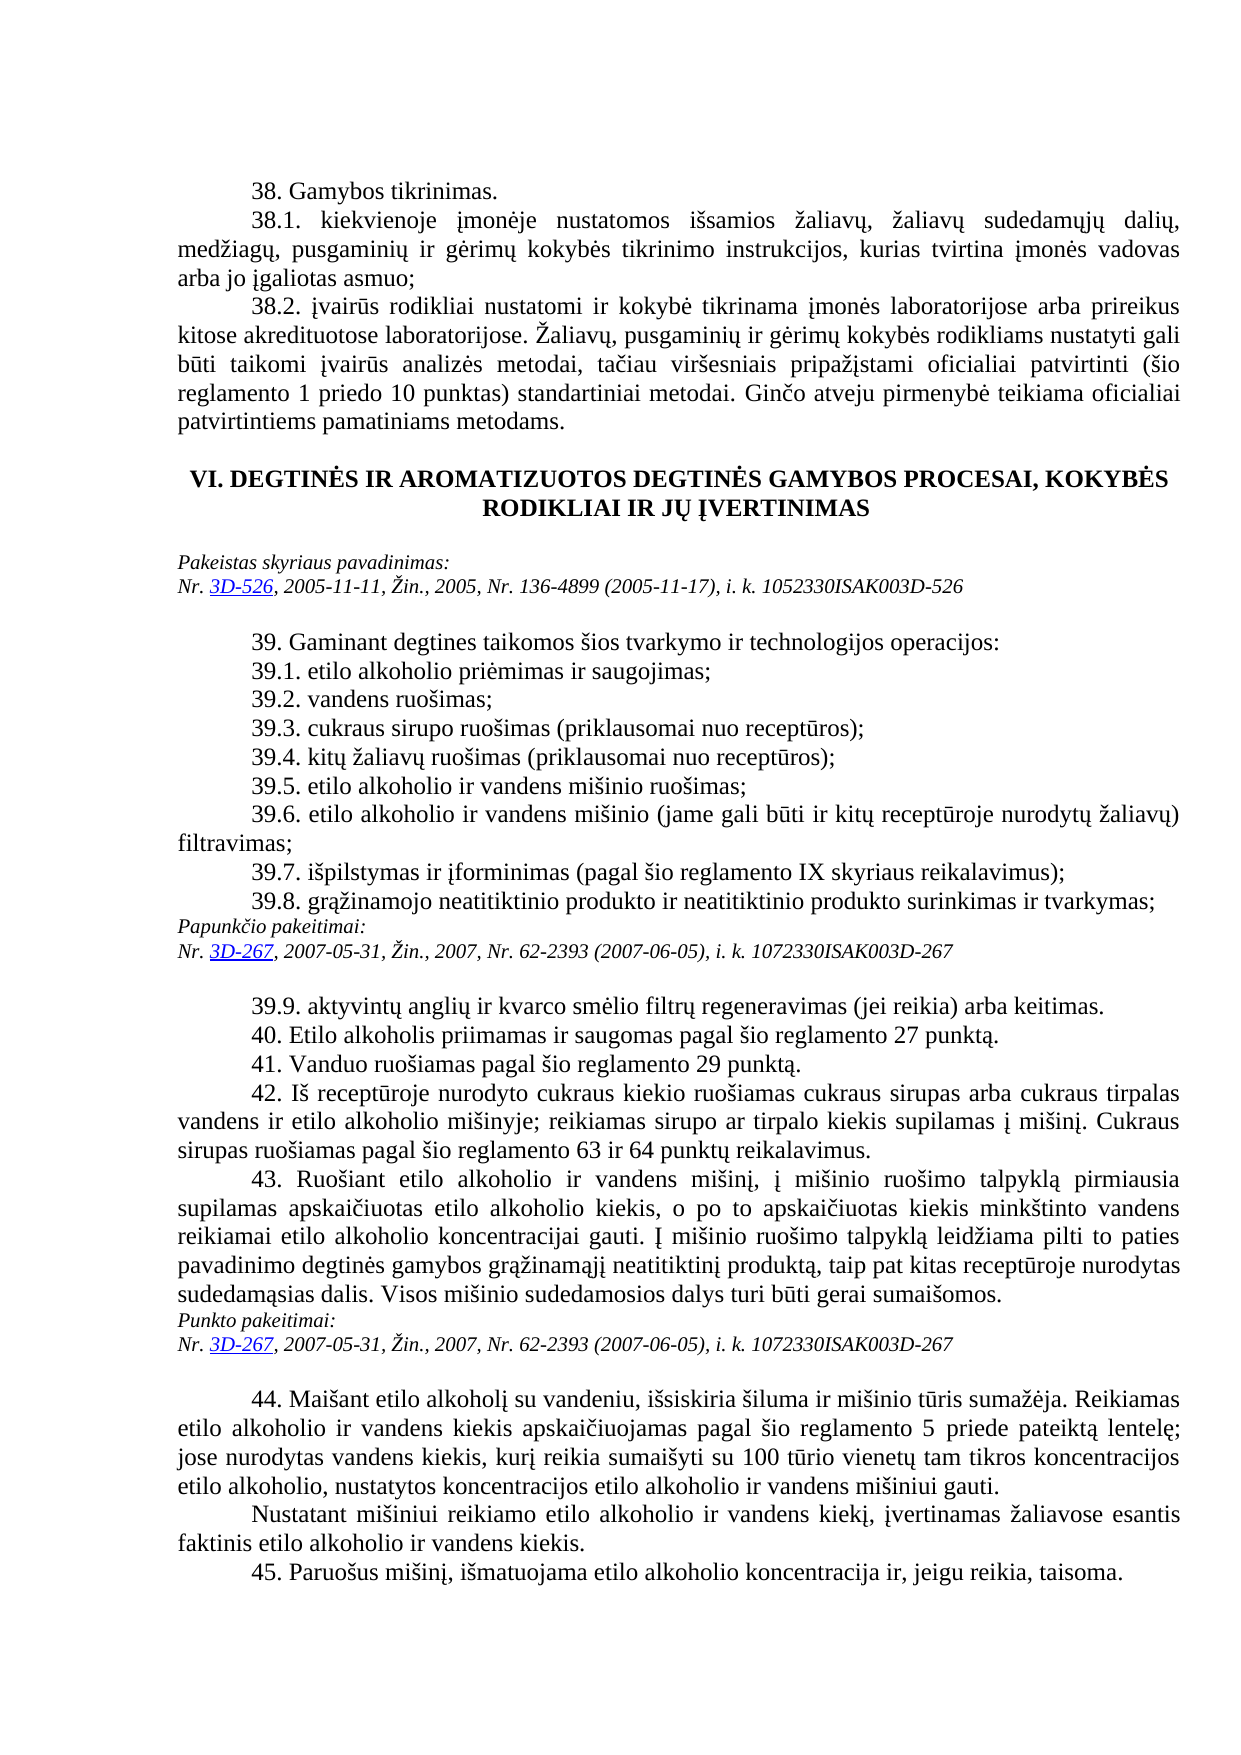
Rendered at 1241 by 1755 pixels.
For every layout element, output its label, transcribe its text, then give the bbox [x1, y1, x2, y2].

text 39.4. kitų žaliavų ruošimas (priklausomai nuo receptūros); [177, 742, 1181, 771]
text 38. Gamybos tikrinimas. [177, 176, 1181, 205]
text 44. Maišant etilo alkoholį su vandeniu, išsiskiria šiluma ir mišinio tūris sumažėja. Reikiamas etilo alkoholio ir vandens kiekis apskaičiuojamas pagal šio reglamento 5 priede pateiktą lentelę; jose nurodytas vandens kiekis, kurį reikia sumaišyti su 100 tūrio vienetų tam tikros koncentracijos etilo alkoholio, nustatytos koncentracijos etilo alkoholio ir vandens mišiniui gauti. [177, 1384, 1181, 1499]
text 39.8. grąžinamojo neatitiktinio produkto ir neatitiktinio produkto surinkimas ir tvarkymas; [177, 886, 1181, 914]
text 45. Paruošus mišinį, išmatuojama etilo alkoholio koncentracija ir, jeigu reikia, taisoma. [177, 1557, 1181, 1586]
text Punkto pakeitimai: [177, 1308, 1181, 1332]
text Nr. 3D-526, 2005-11-11, Žin., 2005, Nr. 136-4899 (2005-11-17), i. k. 1052330ISAK003D-526 [177, 574, 1181, 598]
text 39.9. aktyvintų anglių ir kvarco smėlio filtrų regeneravimas (jei reikia) arba keitimas. [177, 991, 1181, 1020]
text 39.2. vandens ruošimas; [177, 684, 1181, 713]
text 43. Ruošiant etilo alkoholio ir vandens mišinį, į mišinio ruošimo talpyklą pirmiausia supilamas apskaičiuotas etilo alkoholio kiekis, o po to apskaičiuotas kiekis minkštinto vandens reikiamai etilo alkoholio koncentracijai gauti. Į mišinio ruošimo talpyklą leidžiama pilti to paties pavadinimo degtinės gamybos grąžinamąjį neatitiktinį produktą, taip pat kitas receptūroje nurodytas sudedamąsias dalis. Visos mišinio sudedamosios dalys turi būti gerai sumaišomos. [177, 1164, 1181, 1308]
text 39.6. etilo alkoholio ir vandens mišinio (jame gali būti ir kitų receptūroje nurodytų žaliavų) filtravimas; [177, 799, 1181, 857]
text Pakeistas skyriaus pavadinimas: [177, 550, 1181, 574]
text 39.1. etilo alkoholio priėmimas ir saugojimas; [177, 656, 1181, 684]
text 42. Iš receptūroje nurodyto cukraus kiekio ruošiamas cukraus sirupas arba cukraus tirpalas vandens ir etilo alkoholio mišinyje; reikiamas sirupo ar tirpalo kiekis supilamas į mišinį. Cukraus sirupas ruošiamas pagal šio reglamento 63 ir 64 punktų reikalavimus. [177, 1078, 1181, 1164]
text VI. DEGTINĖS IR AROMATIZUOTOS DEGTINĖS GAMYBOS PROCESAI, KOKYBĖS RODIKLIAI IR JŲ ĮVERTINIMAS [177, 464, 1181, 521]
text 38.2. įvairūs rodikliai nustatomi ir kokybė tikrinama įmonės laboratorijose arba prireikus kitose akredituotose laboratorijose. Žaliavų, pusgaminių ir gėrimų kokybės rodikliams nustatyti gali būti taikomi įvairūs analizės metodai, tačiau viršesniais pripažįstami oficialiai patvirtinti (šio reglamento 1 priedo 10 punktas) standartiniai metodai. Ginčo atveju pirmenybė teikiama oficialiai patvirtintiems pamatiniams metodams. [177, 291, 1181, 435]
text 39. Gaminant degtines taikomos šios tvarkymo ir technologijos operacijos: [177, 627, 1181, 656]
text Nustatant mišiniui reikiamo etilo alkoholio ir vandens kiekį, įvertinamas žaliavose esantis faktinis etilo alkoholio ir vandens kiekis. [177, 1499, 1181, 1557]
text Nr. 3D-267, 2007-05-31, Žin., 2007, Nr. 62-2393 (2007-06-05), i. k. 1072330ISAK003D-267 [177, 938, 1181, 963]
text 39.7. išpilstymas ir įforminimas (pagal šio reglamento IX skyriaus reikalavimus); [177, 857, 1181, 886]
text Nr. 3D-267, 2007-05-31, Žin., 2007, Nr. 62-2393 (2007-06-05), i. k. 1072330ISAK003D-267 [177, 1332, 1181, 1356]
text 38.1. kiekvienoje įmonėje nustatomos išsamios žaliavų, žaliavų sudedamųjų dalių, medžiagų, pusgaminių ir gėrimų kokybės tikrinimo instrukcijos, kurias tvirtina įmonės vadovas arba jo įgaliotas asmuo; [177, 205, 1181, 291]
text 41. Vanduo ruošiamas pagal šio reglamento 29 punktą. [177, 1049, 1181, 1078]
text 39.5. etilo alkoholio ir vandens mišinio ruošimas; [177, 771, 1181, 799]
text 40. Etilo alkoholis priimamas ir saugomas pagal šio reglamento 27 punktą. [177, 1020, 1181, 1049]
text 39.3. cukraus sirupo ruošimas (priklausomai nuo receptūros); [177, 713, 1181, 742]
text Papunkčio pakeitimai: [177, 914, 1181, 938]
